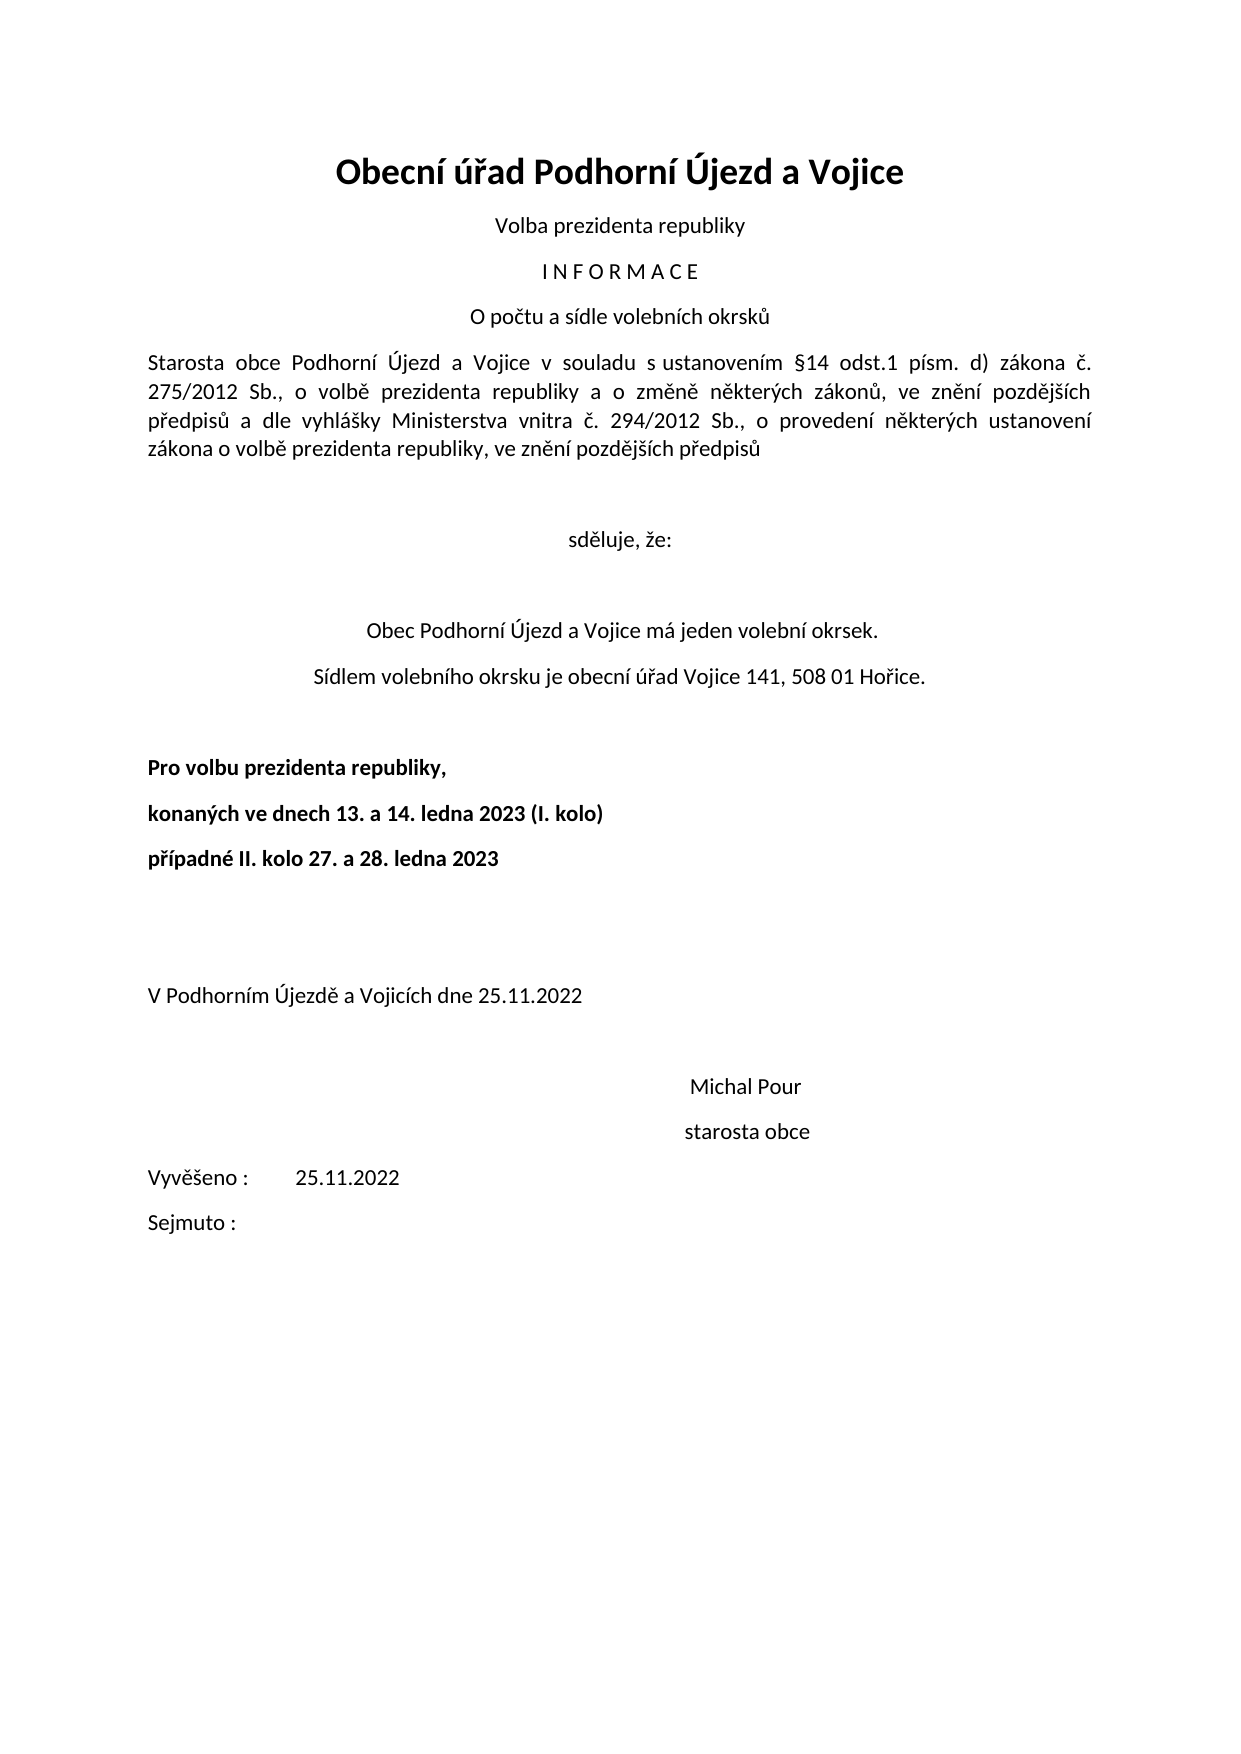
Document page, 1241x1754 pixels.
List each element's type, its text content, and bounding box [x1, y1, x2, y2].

text V Podhorním Újezdě a Vojicích dne 25.11.2022 [148, 981, 1093, 1009]
text konaných ve dnech 13. a 14. ledna 2023 (I. kolo) [148, 799, 1093, 827]
text Obecní úřad Podhorní Újezd a Vojice [148, 148, 1093, 193]
text Volba prezidenta republiky [148, 211, 1093, 239]
text Starosta obce Podhorní Újezd a Vojice v souladu s ustanovením §14 odst.1 písm. d) zákona č. 275/2012 Sb., o volbě prezidenta republiky a o změně některých zákonů, ve znění pozdějších předpisů a dle vyhlášky Ministerstva vnitra č. 294/2012 Sb., o provedení některých ustanovení zákona o volbě prezidenta republiky, ve znění pozdějších předpisů [148, 348, 1093, 463]
text Vyvěšeno : 25.11.2022 [148, 1163, 1093, 1191]
text starosta obce [148, 1117, 1093, 1145]
text Sídlem volebního okrsku je obecní úřad Vojice 141, 508 01 Hořice. [148, 662, 1093, 690]
text Pro volbu prezidenta republiky, [148, 753, 1093, 781]
text I N F O R M A C E [148, 257, 1093, 285]
text O počtu a sídle volebních okrsků [148, 302, 1093, 331]
text případné II. kolo 27. a 28. ledna 2023 [148, 844, 1093, 872]
text Sejmuto : [148, 1208, 1093, 1236]
text Michal Pour [148, 1072, 1093, 1100]
text Obec Podhorní Újezd a Vojice má jeden volební okrsek. [148, 617, 1093, 645]
text sděluje, že: [148, 526, 1093, 554]
